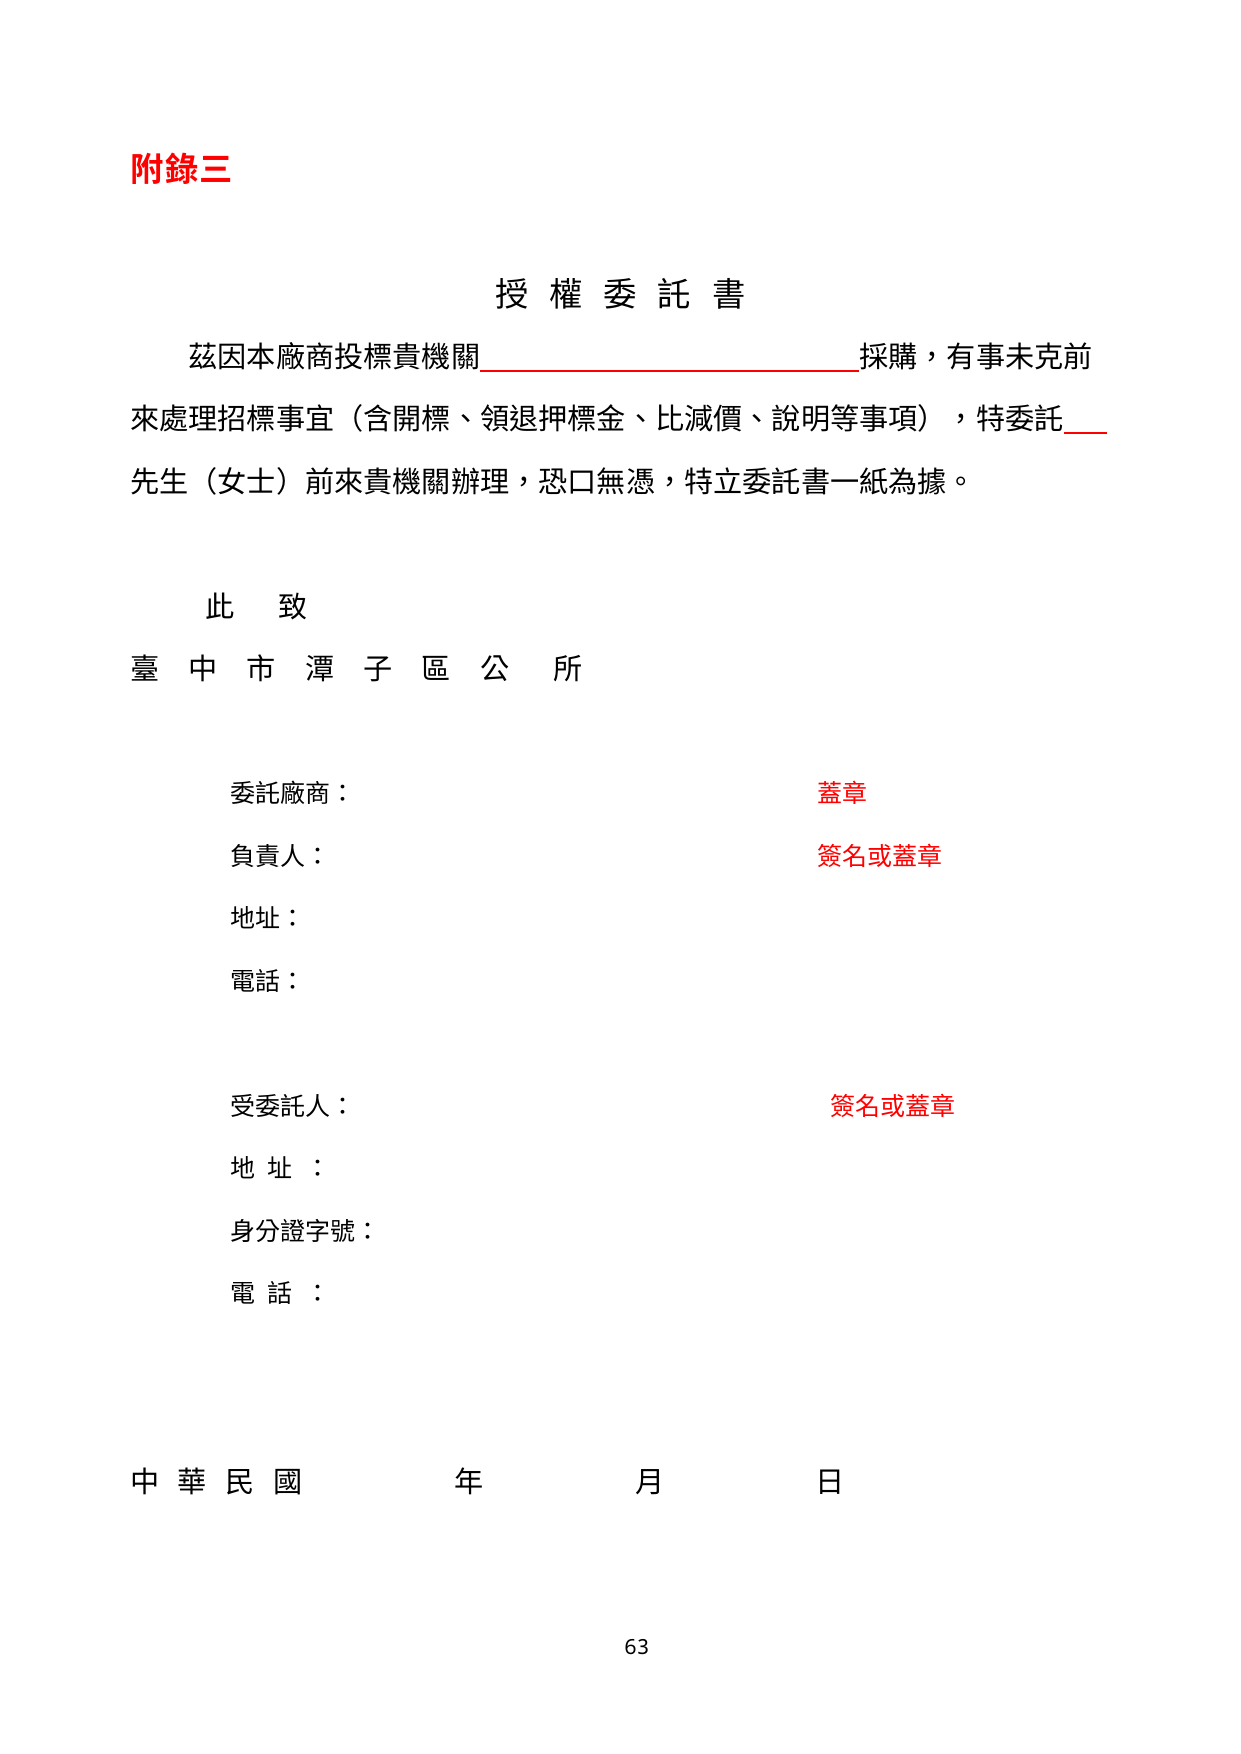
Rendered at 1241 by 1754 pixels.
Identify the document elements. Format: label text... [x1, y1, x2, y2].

text 茲因本廠商投標貴機關 採購，有事未克前來處理招標事宜（含開標、領退押標金、比減價、說明等事項），特委託 先生（女士）前來貴機關辦理，恐口無憑，特立委託書一紙為據。 [130, 313, 1110, 500]
text 授權委託書 [130, 250, 1110, 313]
text 地址： [230, 1125, 1110, 1188]
text 中華民國 年 月 日 [130, 1438, 1110, 1500]
text 此 致 [205, 563, 1110, 625]
text 負責人： 簽名或蓋章 [230, 813, 1110, 875]
text 臺 中 市 潭 子 區 公 所 [130, 625, 1110, 688]
text 受委託人： 簽名或蓋章 [230, 1063, 1110, 1125]
text 附錄三 [130, 125, 1110, 188]
text 電話： [230, 938, 1110, 1000]
text 身分證字號： [230, 1188, 1110, 1250]
text 電話： [230, 1250, 1110, 1313]
text 地址： [230, 875, 1110, 938]
text 委託廠商： 蓋章 [230, 750, 1110, 813]
